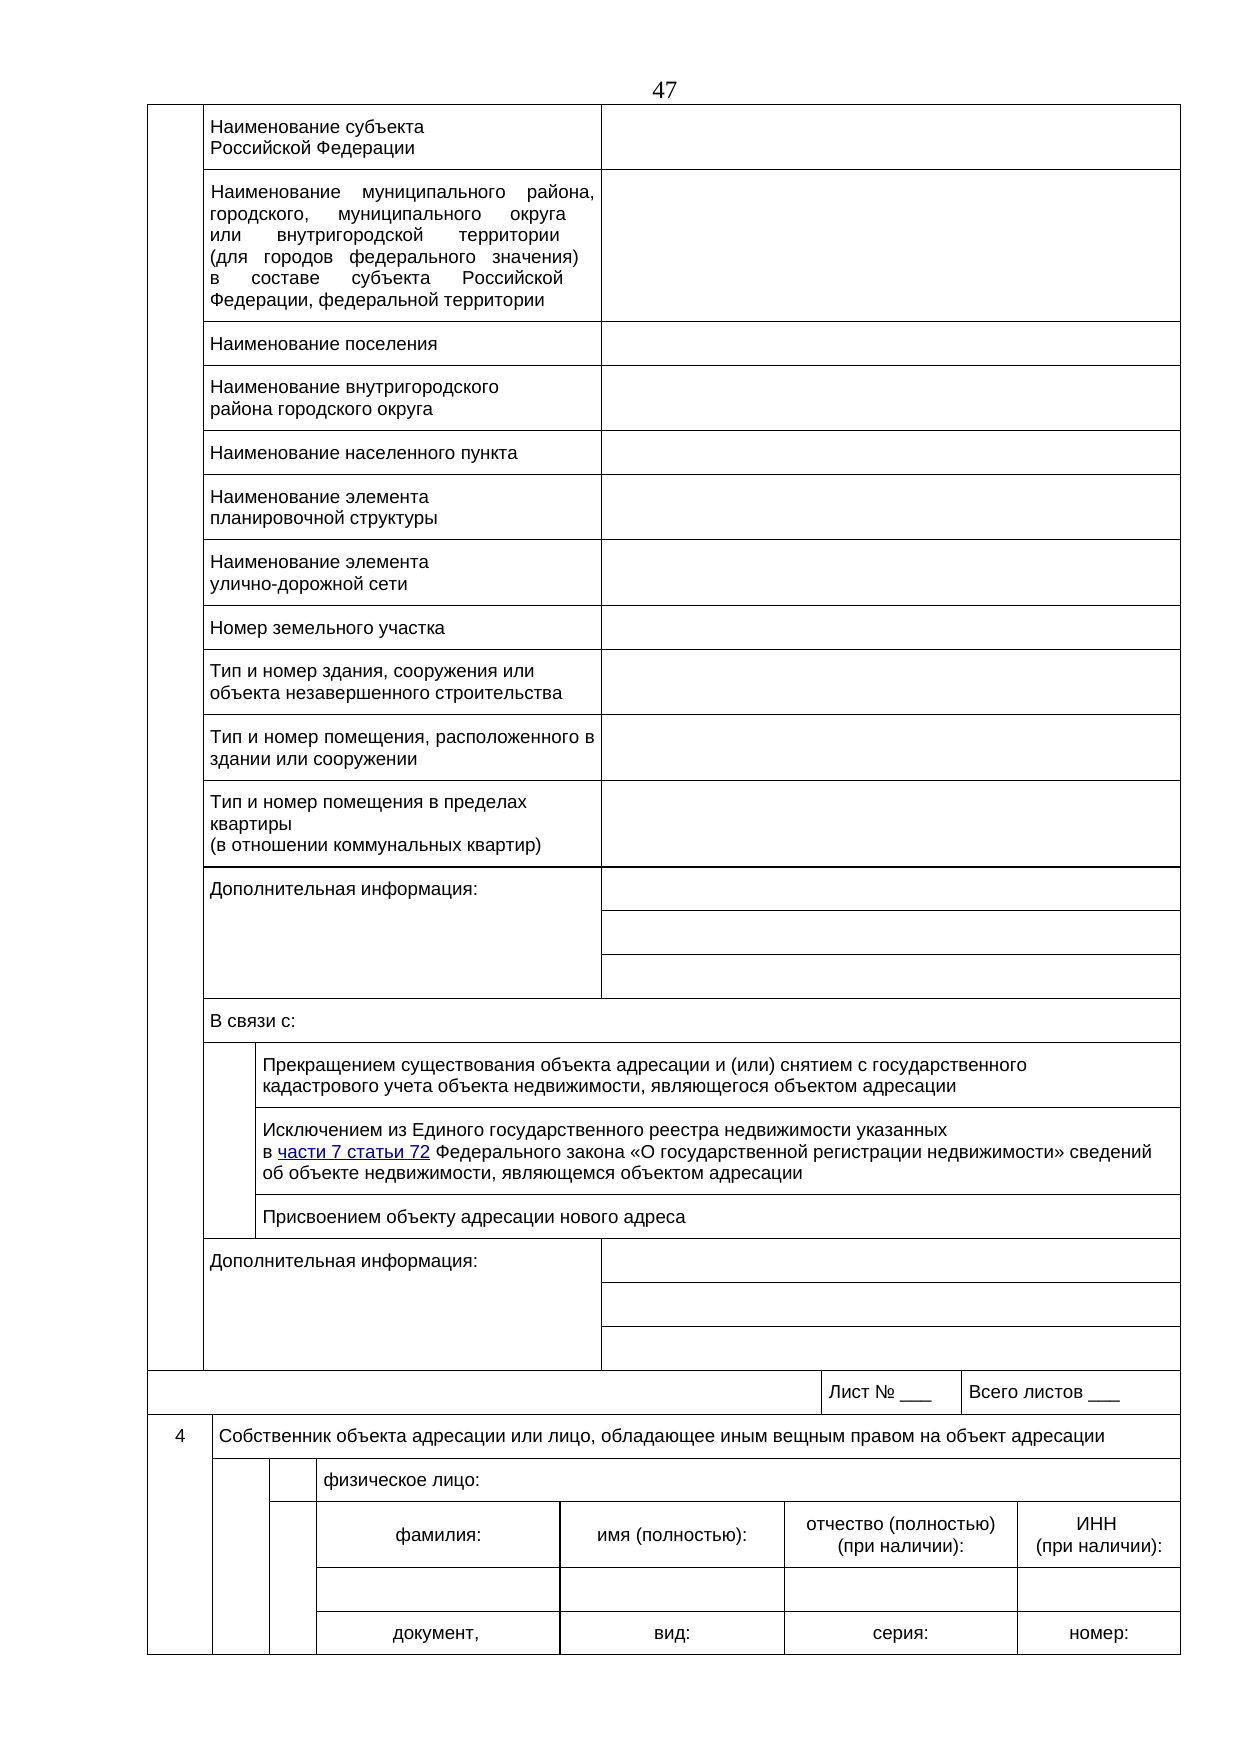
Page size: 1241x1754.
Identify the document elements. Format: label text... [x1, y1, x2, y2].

table_cell Тип и номер помещения в пределах квартиры (в отношении коммунальных квартир) [204, 781, 601, 866]
table_cell имя (полностью): [561, 1502, 784, 1567]
table_cell вид: [561, 1612, 784, 1654]
table_cell физическое лицо: [317, 1459, 1180, 1501]
table_cell [602, 431, 1180, 474]
table_cell Лист № ___ [822, 1371, 961, 1413]
table_cell [602, 715, 1180, 779]
table_cell Прекращением существования объекта адресации и (или) снятием с государственного кадастрового учета объекта недвижимости, являющегося объектом адресации [256, 1043, 1180, 1107]
table_cell [148, 1371, 821, 1413]
table_cell [602, 606, 1180, 649]
table_cell Номер земельного участка [204, 606, 601, 649]
table_cell 4 [148, 1415, 212, 1654]
table_cell [602, 1327, 1180, 1370]
table_cell ИНН (при наличии): [1018, 1502, 1180, 1567]
table_cell [561, 1568, 784, 1611]
table_cell номер: [1018, 1612, 1180, 1654]
table_cell Собственник объекта адресации или лицо, обладающее иным вещным правом на объект адресации [213, 1415, 1180, 1457]
table_cell [602, 650, 1180, 714]
table_cell [602, 540, 1180, 605]
table_cell Наименование поселения [204, 322, 601, 365]
table_cell [270, 1459, 316, 1501]
table_cell Тип и номер здания, сооружения или объекта незавершенного строительства [204, 650, 601, 714]
table_cell [317, 1568, 559, 1611]
table_cell [148, 105, 203, 1370]
table_cell Дополнительная информация: [204, 1239, 601, 1370]
table_cell [1018, 1568, 1180, 1611]
table_cell [785, 1568, 1017, 1611]
table_cell фамилия: [317, 1502, 559, 1567]
table_cell документ, [317, 1612, 559, 1654]
table_cell [213, 1459, 269, 1654]
table_cell [602, 322, 1180, 365]
table_cell Наименование населенного пункта [204, 431, 601, 474]
table_cell [602, 955, 1180, 998]
table_cell [602, 105, 1180, 169]
table_cell [602, 170, 1180, 321]
table_cell Присвоением объекту адресации нового адреса [256, 1195, 1180, 1238]
table_cell Всего листов ___ [962, 1371, 1180, 1413]
table_cell Наименование муниципального района, городского, муниципального округа или внутригородской территории (для городов федерального значения) в составе субъекта Российской Федерации, федеральной территории [204, 170, 601, 321]
table_cell [270, 1502, 316, 1654]
table_cell [602, 911, 1180, 954]
table_cell Наименование субъекта Российской Федерации [204, 105, 601, 169]
table_cell [602, 475, 1180, 539]
table_cell Наименование внутригородского района городского округа [204, 366, 601, 430]
table_cell [602, 868, 1180, 910]
table_cell [602, 781, 1180, 866]
table_cell [602, 1239, 1180, 1282]
table_cell Исключением из Единого государственного реестра недвижимости указанных в части 7 статьи 72 Федерального закона «О государственной регистрации недвижимости» сведений об объекте недвижимости, являющемся объектом адресации [256, 1108, 1180, 1194]
table_cell Тип и номер помещения, расположенного в здании или сооружении [204, 715, 601, 779]
table_cell Наименование элемента планировочной структуры [204, 475, 601, 539]
table_cell [602, 1283, 1180, 1326]
table_cell [602, 366, 1180, 430]
table_cell Наименование элемента улично-дорожной сети [204, 540, 601, 605]
table_cell [204, 1043, 255, 1238]
table_cell серия: [785, 1612, 1017, 1654]
table_cell отчество (полностью) (при наличии): [785, 1502, 1017, 1567]
table_cell Дополнительная информация: [204, 868, 601, 998]
table_cell В связи с: [204, 999, 1180, 1042]
